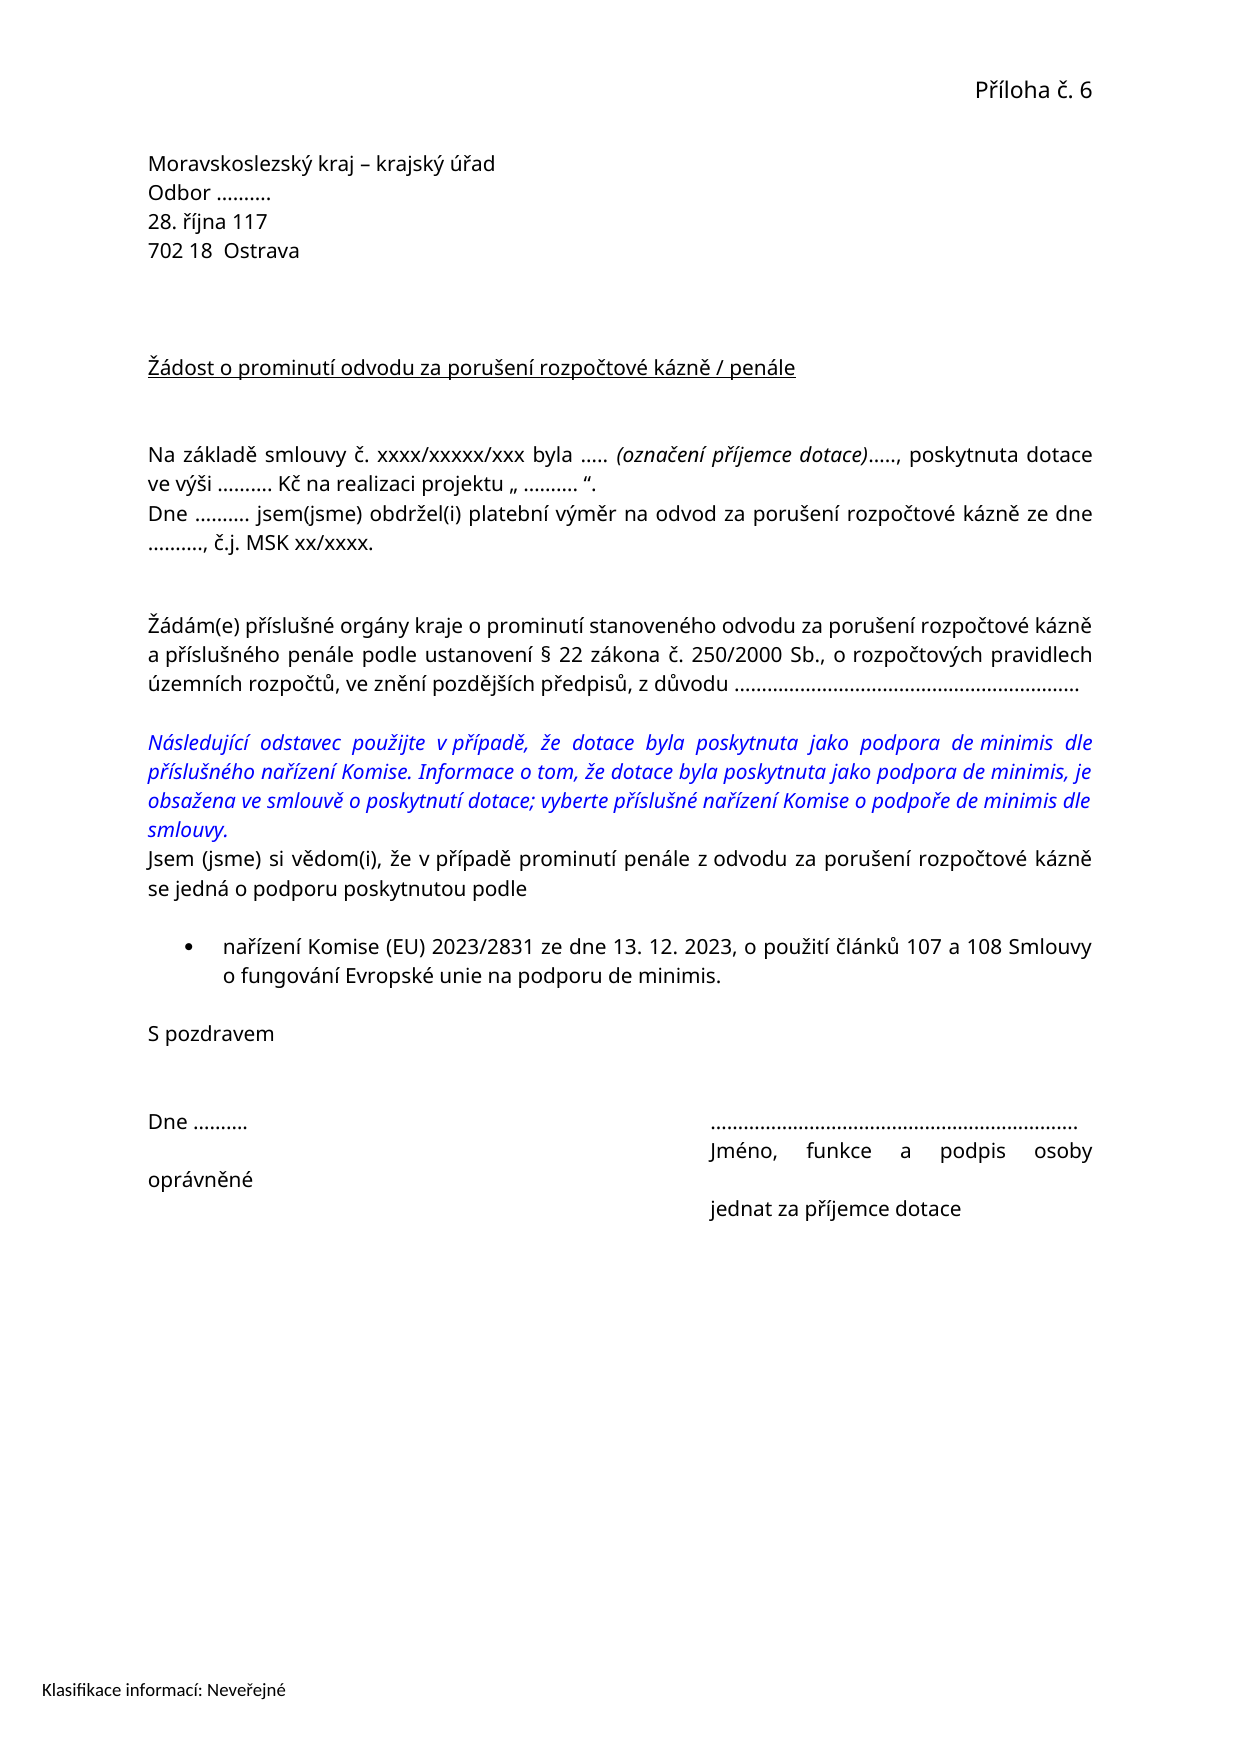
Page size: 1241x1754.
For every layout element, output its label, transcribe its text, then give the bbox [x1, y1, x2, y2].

text Moravskoslezský kraj – krajský úřad [148, 148, 1093, 177]
text Žádám(e) příslušné orgány kraje o prominutí stanoveného odvodu za porušení rozpočtové kázně a příslušného penále podle ustanovení § 22 zákona č. 250/2000 Sb., o rozpočtových pravidlech územních rozpočtů, ve znění pozdějších předpisů, z důvodu ……………………………………………………… [148, 610, 1093, 698]
text 28. října 117 [148, 206, 1093, 235]
text Následující odstavec použijte v případě, že dotace byla poskytnuta jako podpora de minimis dle příslušného nařízení Komise. Informace o tom, že dotace byla poskytnuta jako podpora de minimis, je obsažena ve smlouvě o poskytnutí dotace; vyberte příslušné nařízení Komise o podpoře de minimis dle smlouvy. [148, 727, 1093, 843]
text Žádost o prominutí odvodu za porušení rozpočtové kázně / penále [148, 352, 1093, 381]
text Jméno, funkce a podpis osoby oprávněné [148, 1135, 1093, 1193]
text Jsem (jsme) si vědom(i), že v případě prominutí penále z odvodu za porušení rozpočtové kázně se jedná o podporu poskytnutou podle [148, 843, 1093, 902]
text jednat za příjemce dotace [148, 1193, 1093, 1223]
text S pozdravem [148, 1018, 1093, 1048]
text Dne ………. jsem(jsme) obdržel(i) platební výměr na odvod za porušení rozpočtové kázně ze dne ………., č.j. MSK xx/xxxx. [148, 498, 1093, 556]
text Odbor ………. [148, 177, 1093, 206]
list nařízení Komise (EU) 2023/2831 ze dne 13. 12. 2023, o použití článků 107 a 108 Smlouvy o fungování Evropské unie na podporu de minimis. [185, 931, 1093, 989]
text Dne ………. …………………………………………………………. [148, 1106, 1093, 1135]
text Na základě smlouvy č. xxxx/xxxxx/xxx byla ….. (označení příjemce dotace)….., poskytnuta dotace ve výši ………. Kč na realizaci projektu „ ………. “. [148, 439, 1093, 498]
text 702 18 Ostrava [148, 235, 1093, 264]
